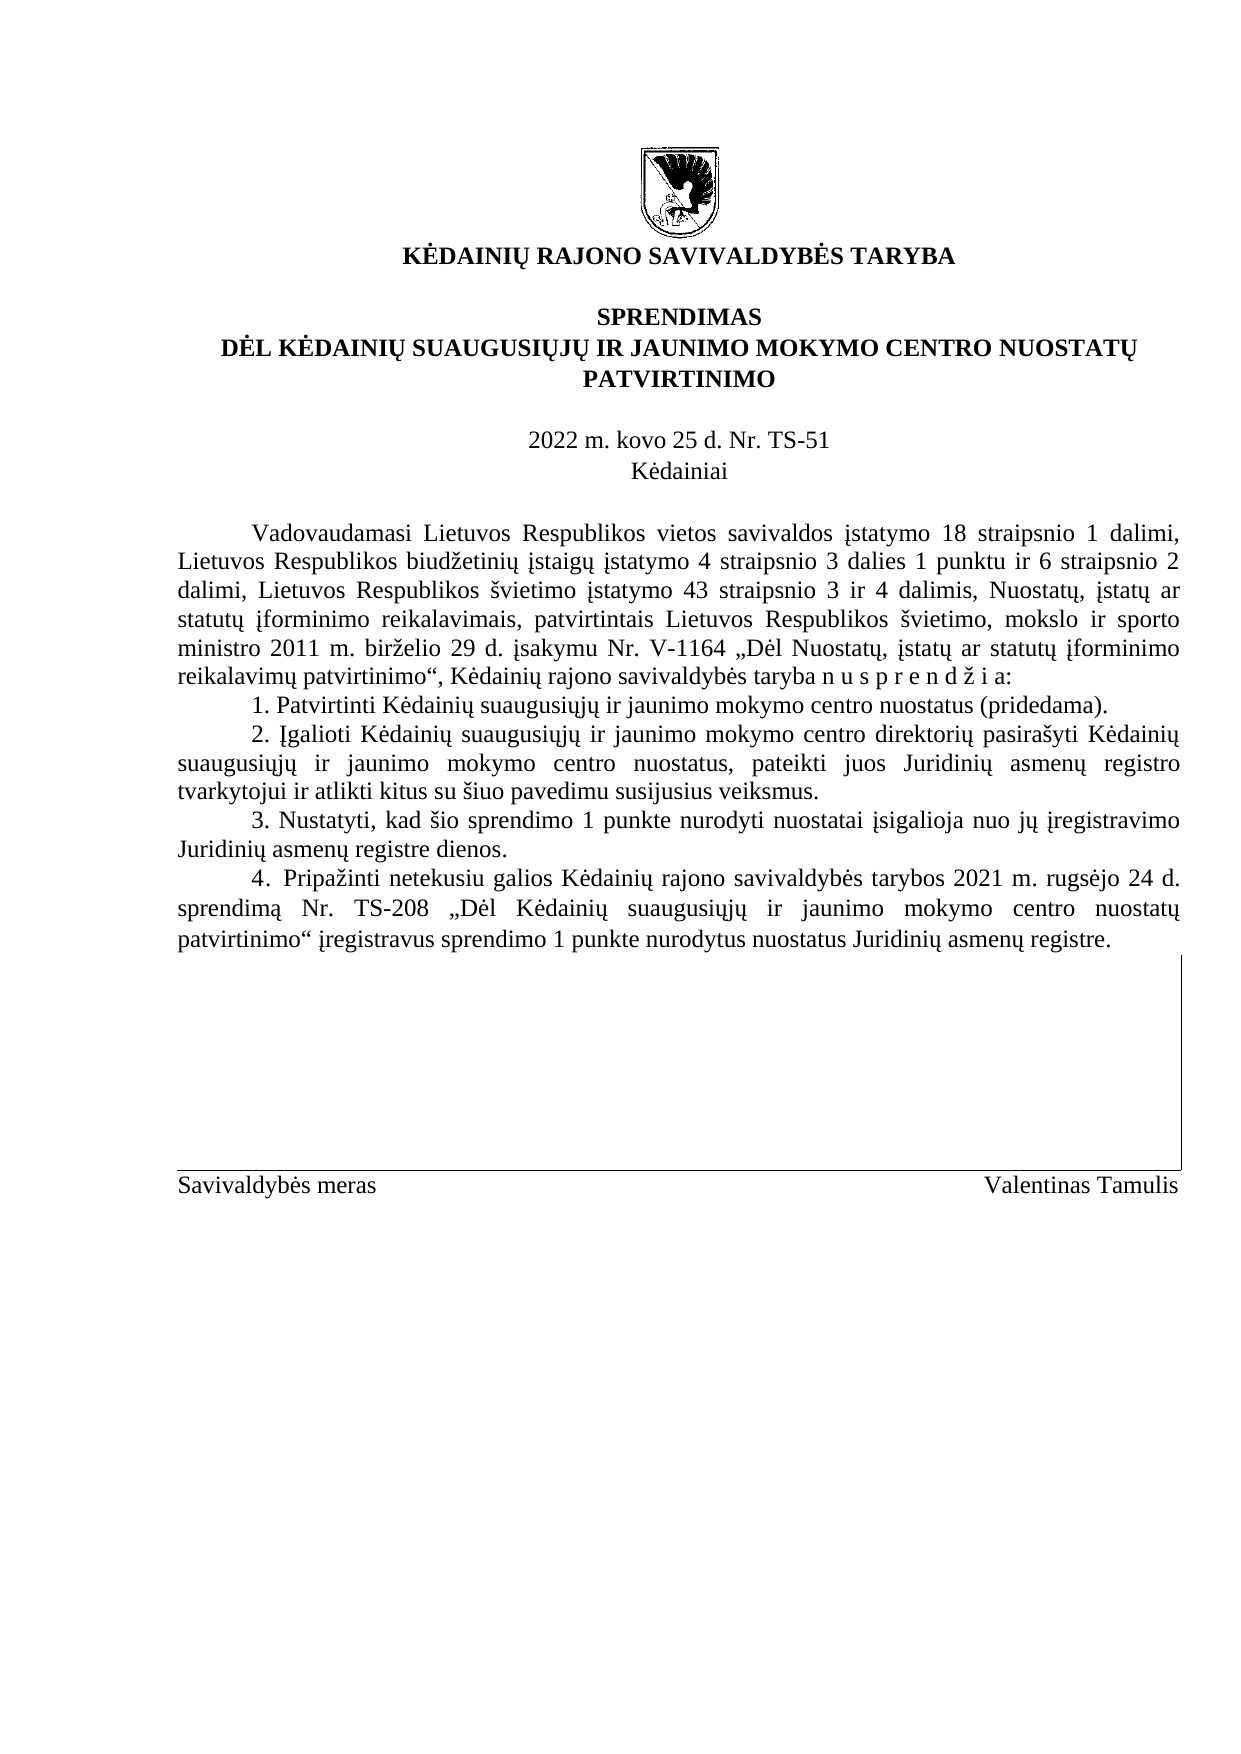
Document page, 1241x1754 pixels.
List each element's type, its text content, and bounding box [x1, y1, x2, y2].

text 3. Nustatyti, kad šio sprendimo 1 punkte nurodyti nuostatai įsigalioja nuo jų įregistravimo Juridinių asmenų registre dienos. [177, 805, 1181, 863]
text DĖL KĖDAINIŲ SUAUGUSIŲJŲ IR JAUNIMO MOKYMO CENTRO NUOSTATŲ PATVIRTINIMO [177, 333, 1181, 393]
text 2022 m. kovo 25 d. Nr. TS-51 [177, 425, 1181, 454]
text 1. Patvirtinti Kėdainių suaugusiųjų ir jaunimo mokymo centro nuostatus (pridedama). [177, 690, 1181, 719]
text kėdainių rajono savivaldybėS TARYBA [177, 241, 1181, 270]
text 4. Pripažinti netekusiu galios Kėdainių rajono savivaldybės tarybos 2021 m. rugsėjo 24 d. sprendimą Nr. TS-208 „Dėl Kėdainių suaugusiųjų ir jaunimo mokymo centro nuostatų patvirtinimo“ įregistravus sprendimo 1 punkte nurodytus nuostatus Juridinių asmenų registre. [177, 863, 1181, 953]
text Savivaldybės meras Valentinas Tamulis [177, 1170, 1181, 1199]
text 2. Įgalioti Kėdainių suaugusiųjų ir jaunimo mokymo centro direktorių pasirašyti Kėdainių suaugusiųjų ir jaunimo mokymo centro nuostatus, pateikti juos Juridinių asmenų registro tvarkytojui ir atlikti kitus su šiuo pavedimu susijusius veiksmus. [177, 719, 1181, 805]
text Kėdainiai [177, 456, 1181, 485]
text Vadovaudamasi Lietuvos Respublikos vietos savivaldos įstatymo 18 straipsnio 1 dalimi, Lietuvos Respublikos biudžetinių įstaigų įstatymo 4 straipsnio 3 dalies 1 punktu ir 6 straipsnio 2 dalimi, Lietuvos Respublikos švietimo įstatymo 43 straipsnio 3 ir 4 dalimis, Nuostatų, įstatų ar statutų įforminimo reikalavimais, patvirtintais Lietuvos Respublikos švietimo, mokslo ir sporto ministro 2011 m. birželio 29 d. įsakymu Nr. V-1164 „Dėl Nuostatų, įstatų ar statutų įforminimo reikalavimų patvirtinimo“, Kėdainių rajono savivaldybės taryba n u s p r e n d ž i a: [177, 518, 1181, 690]
text SPRENDIMAS [177, 302, 1181, 331]
